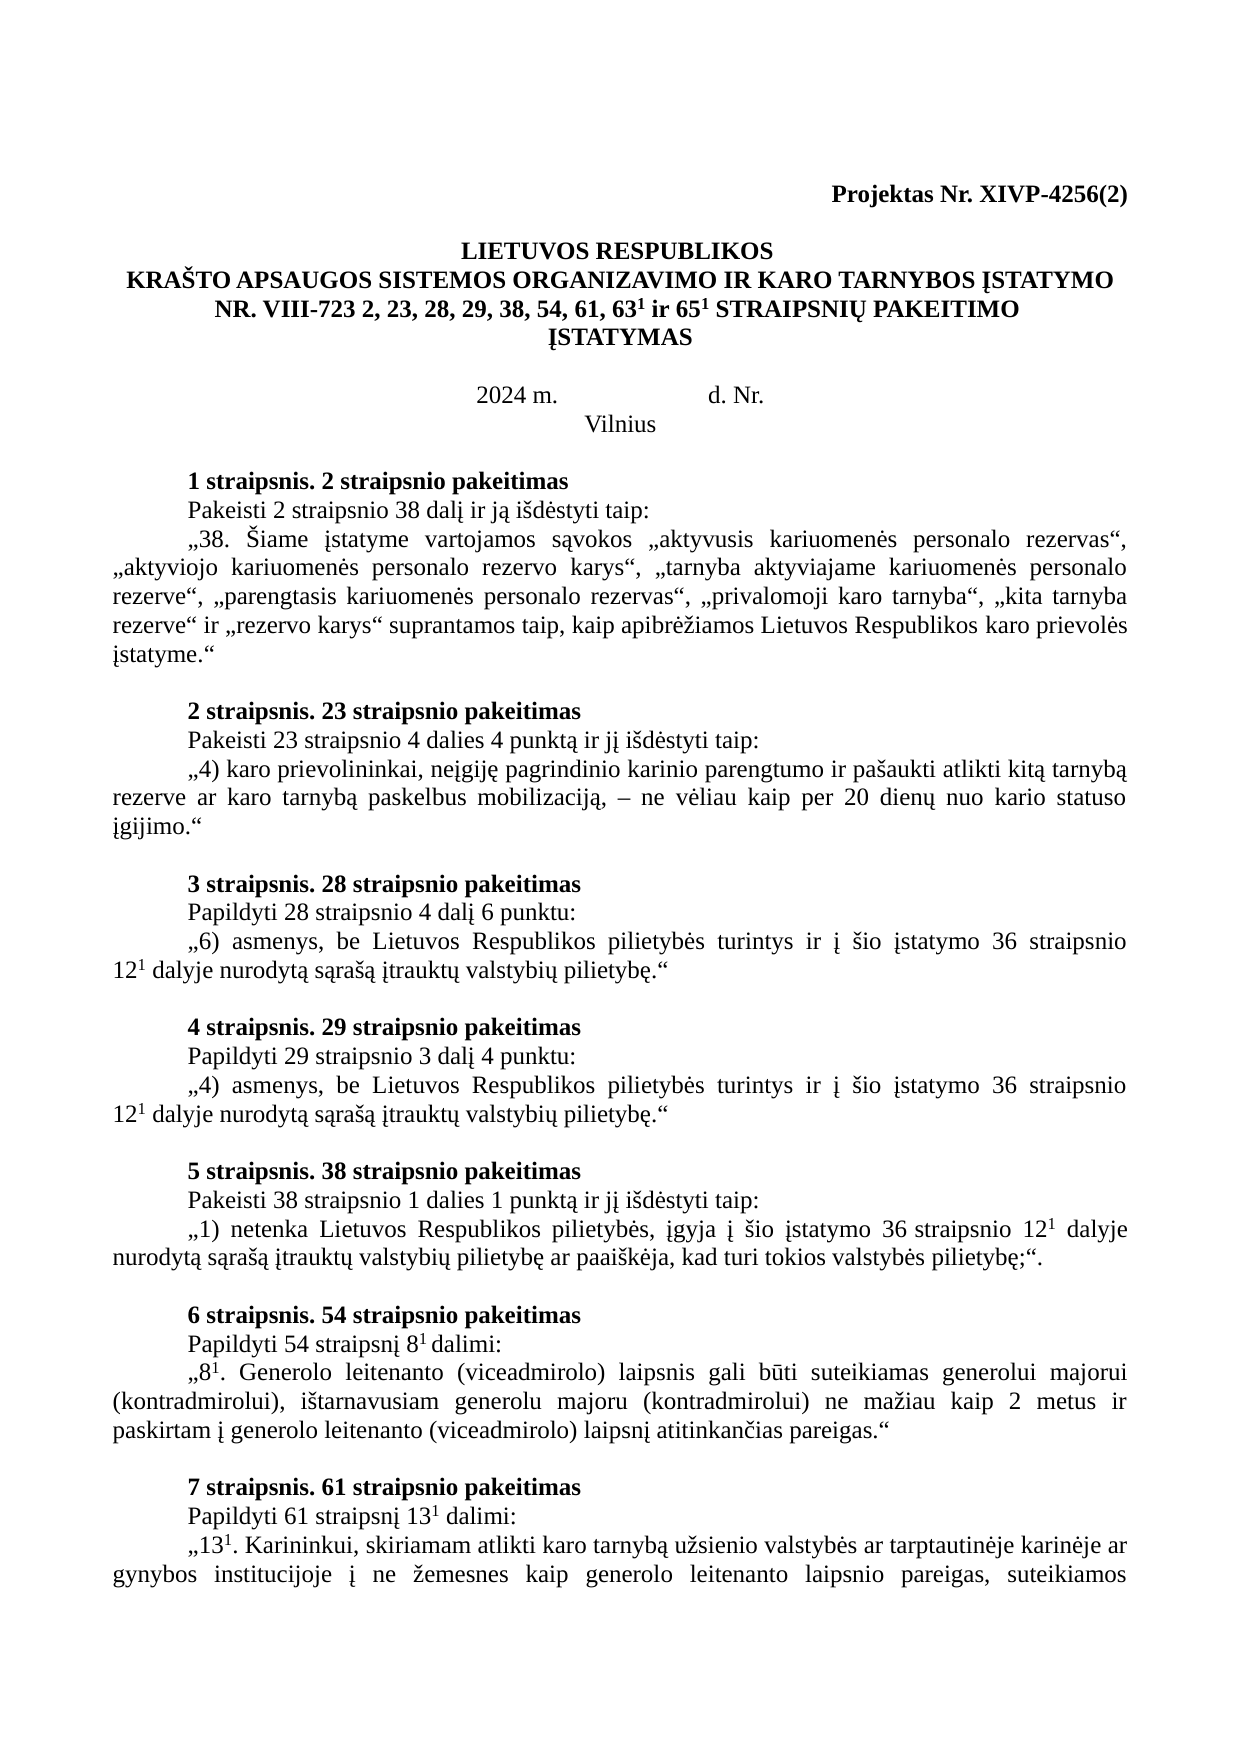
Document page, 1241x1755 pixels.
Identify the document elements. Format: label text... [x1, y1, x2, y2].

text „6) asmenys, be Lietuvos Respublikos pilietybės turintys ir į šio įstatymo 36 straipsnio 121 dalyje nurodytą sąrašą įtrauktų valstybių pilietybę.“ [112, 926, 1128, 984]
text Pakeisti 2 straipsnio 38 dalį ir ją išdėstyti taip: [112, 495, 1128, 524]
text LIETUVOS RESPUBLIKOS [112, 236, 1128, 265]
text Projektas Nr. XIVP-4256(2) [788, 179, 1128, 207]
text Pakeisti 38 straipsnio 1 dalies 1 punktą ir jį išdėstyti taip: [112, 1185, 1128, 1214]
text „4) asmenys, be Lietuvos Respublikos pilietybės turintys ir į šio įstatymo 36 straipsnio 121 dalyje nurodytą sąrašą įtrauktų valstybių pilietybę.“ [112, 1070, 1128, 1127]
text KRAŠTO APSAUGOS SISTEMOS ORGANIZAVIMO IR KARO TARNYBOS ĮSTATYMO NR. VIII-723 2, 23, 28, 29, 38, 54, 61, 631 ir 651 straipsnių PAKEITIMO [112, 265, 1128, 322]
text 6 straipsnis. 54 straipsnio pakeitimas [112, 1300, 1128, 1329]
text 4 straipsnis. 29 straipsnio pakeitimas [112, 1012, 1128, 1041]
text „38. Šiame įstatyme vartojamos sąvokos „aktyvusis kariuomenės personalo rezervas“, „aktyviojo kariuomenės personalo rezervo karys“, „tarnyba aktyviajame kariuomenės personalo rezerve“, „parengtasis kariuomenės personalo rezervas“, „privalomoji karo tarnyba“, „kita tarnyba rezerve“ ir „rezervo karys“ suprantamos taip, kaip apibrėžiamos Lietuvos Respublikos karo prievolės įstatyme.“ [112, 524, 1128, 667]
text Papildyti 28 straipsnio 4 dalį 6 punktu: [112, 897, 1128, 926]
text Papildyti 29 straipsnio 3 dalį 4 punktu: [112, 1041, 1128, 1070]
text Vilnius [112, 409, 1128, 437]
text 3 straipsnis. 28 straipsnio pakeitimas [112, 869, 1128, 897]
text 7 straipsnis. 61 straipsnio pakeitimas [112, 1472, 1128, 1501]
text Pakeisti 23 straipsnio 4 dalies 4 punktą ir jį išdėstyti taip: [112, 725, 1128, 754]
text 1 straipsnis. 2 straipsnio pakeitimas [112, 466, 1128, 495]
text „4) karo prievolininkai, neįgiję pagrindinio karinio parengtumo ir pašaukti atlikti kitą tarnybą rezerve ar karo tarnybą paskelbus mobilizaciją, – ne vėliau kaip per 20 dienų nuo kario statuso įgijimo.“ [112, 754, 1128, 840]
text „81. Generolo leitenanto (viceadmirolo) laipsnis gali būti suteikiamas generolui majorui (kontradmirolui), ištarnavusiam generolu majoru (kontradmirolui) ne mažiau kaip 2 metus ir paskirtam į generolo leitenanto (viceadmirolo) laipsnį atitinkančias pareigas.“ [112, 1357, 1128, 1444]
text „1) netenka Lietuvos Respublikos pilietybės, įgyja į šio įstatymo 36 straipsnio 121 dalyje nurodytą sąrašą įtrauktų valstybių pilietybę ar paaiškėja, kad turi tokios valstybės pilietybę;“. [112, 1214, 1128, 1271]
text Papildyti 61 straipsnį 131 dalimi: [112, 1501, 1128, 1530]
text ĮSTATYMAS [112, 322, 1128, 351]
text 2 straipsnis. 23 straipsnio pakeitimas [112, 696, 1128, 725]
text 2024 m. d. Nr. [112, 380, 1128, 409]
text Papildyti 54 straipsnį 81 dalimi: [112, 1329, 1128, 1357]
text 5 straipsnis. 38 straipsnio pakeitimas [112, 1156, 1128, 1185]
text „131. Karininkui, skiriamam atlikti karo tarnybą užsienio valstybės ar tarptautinėje karinėje ar gynybos institucijoje į ne žemesnes kaip generolo leitenanto laipsnio pareigas, suteikiamos [112, 1530, 1128, 1587]
